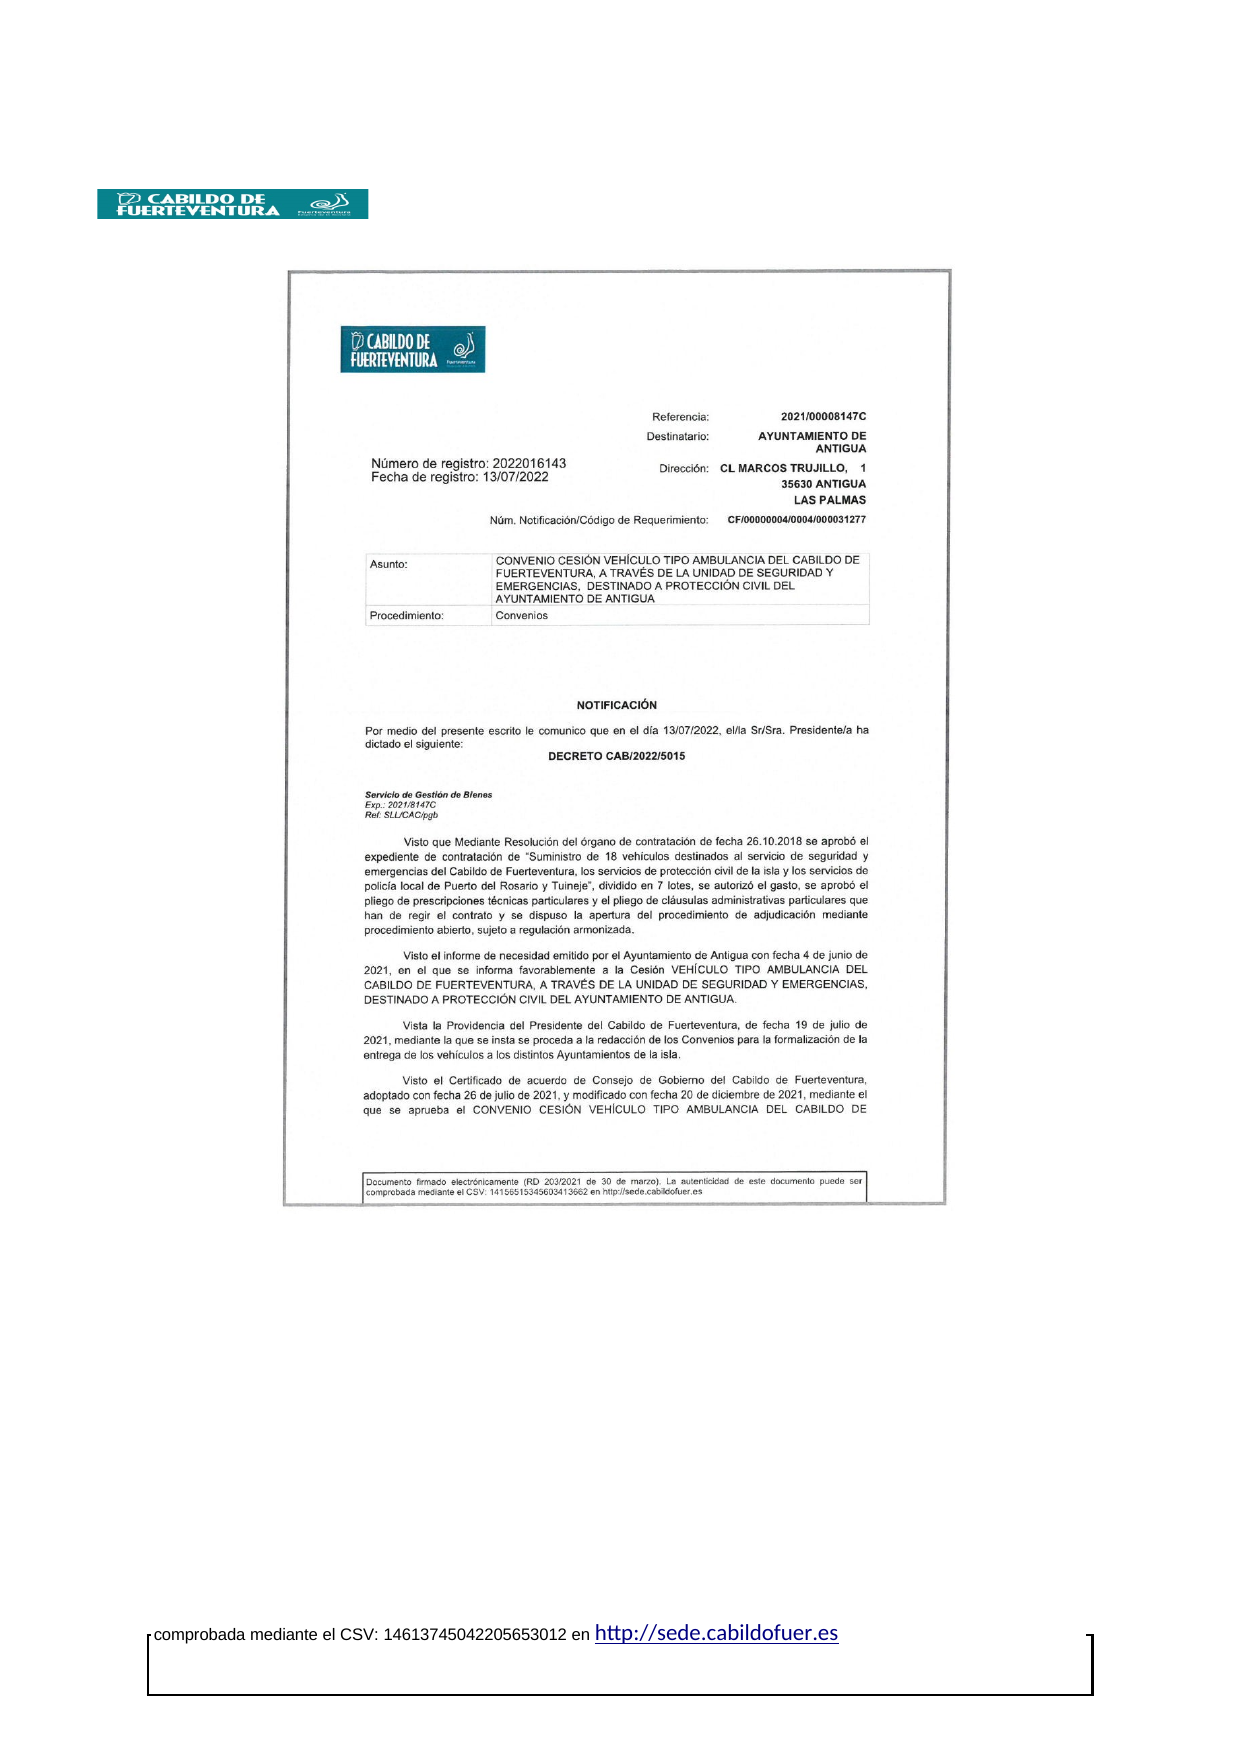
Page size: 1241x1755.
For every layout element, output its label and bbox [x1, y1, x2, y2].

picture [277, 264, 955, 1214]
picture [97, 189, 369, 219]
